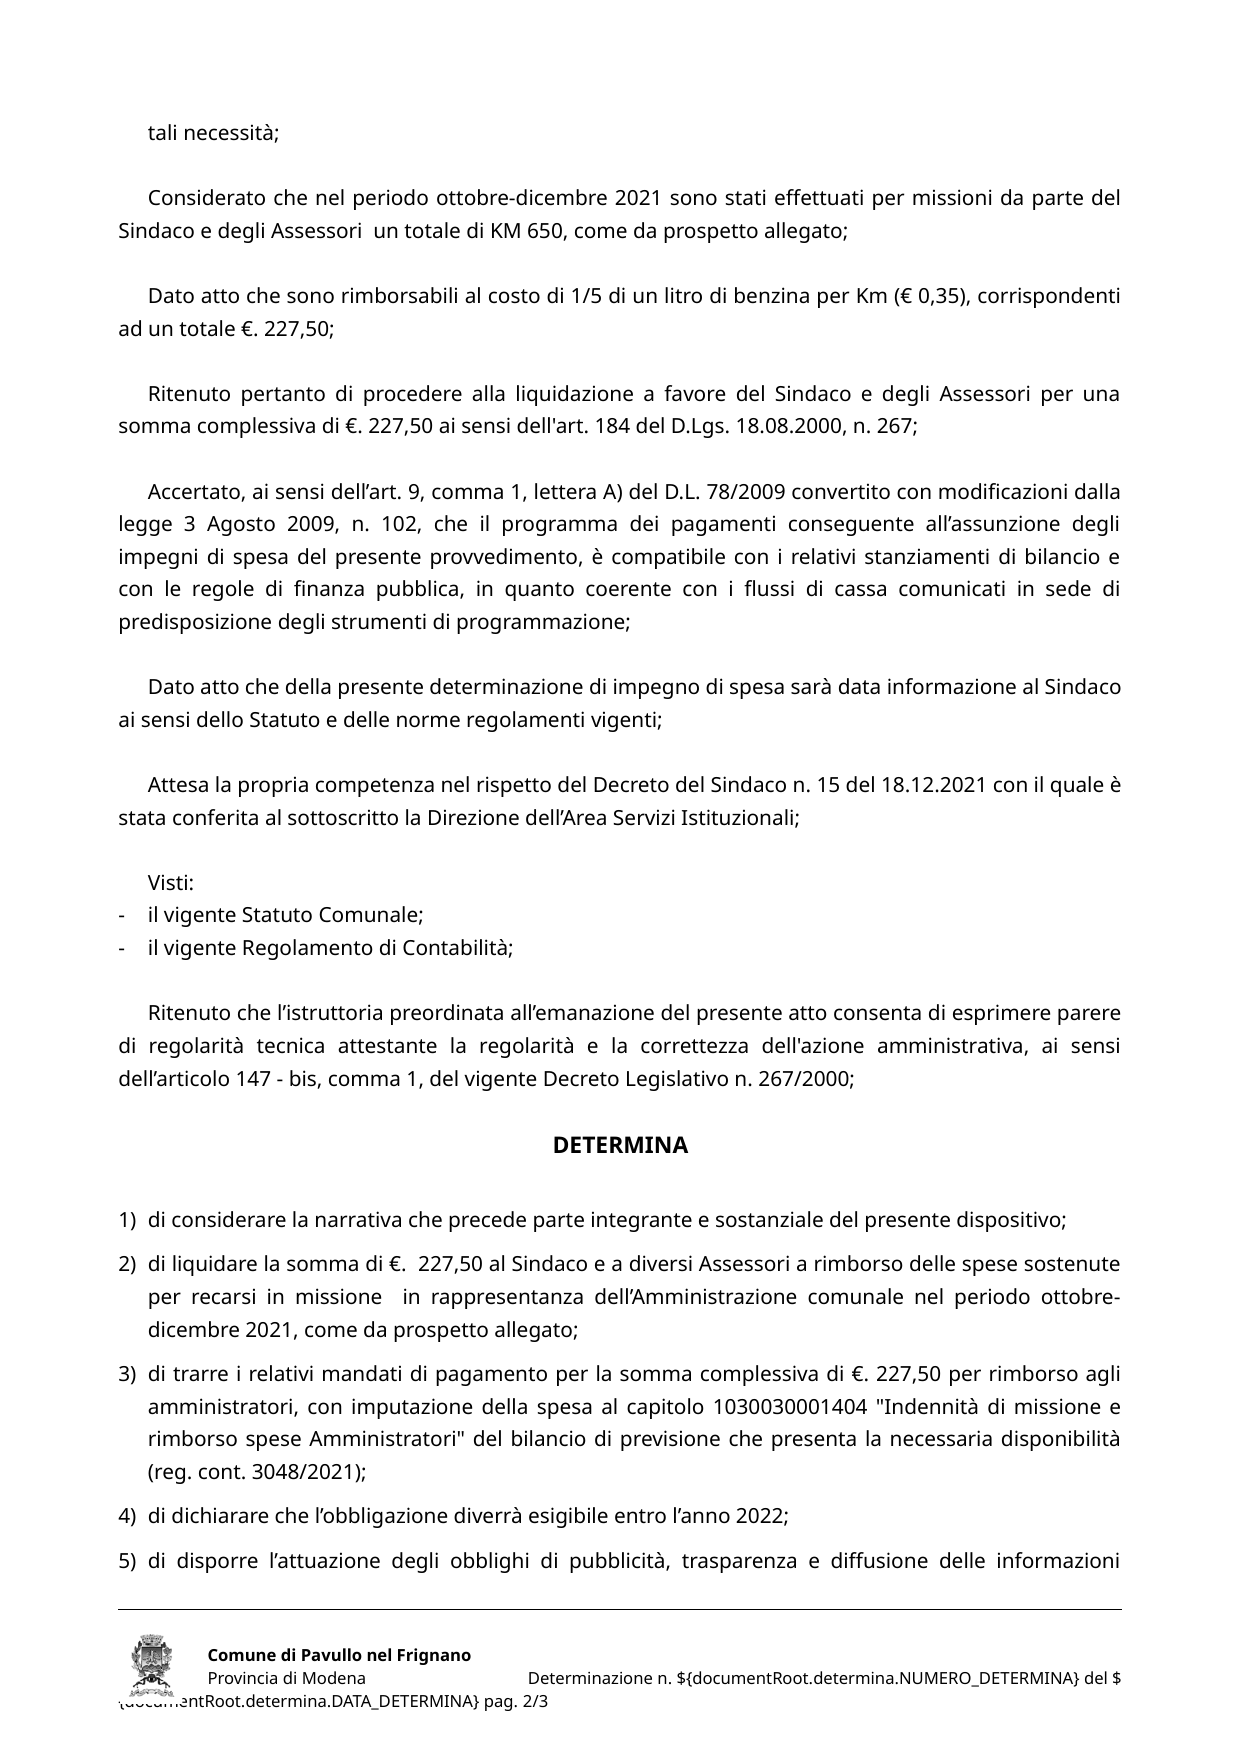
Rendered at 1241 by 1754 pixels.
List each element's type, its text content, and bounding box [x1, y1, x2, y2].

list di disporre l’attuazione degli obblighi di pubblicità, trasparenza e diffusione delle informazioni [118, 1546, 1122, 1574]
text Dato atto che sono rimborsabili al costo di 1/5 di un litro di benzina per Km (€ 0,35), corrispondenti ad un totale €. 227,50; [118, 281, 1122, 342]
list il vigente Regolamento di Contabilità; [118, 933, 1122, 962]
list di trarre i relativi mandati di pagamento per la somma complessiva di €. 227,50 per rimborso agli amministratori, con imputazione della spesa al capitolo 1030030001404 "Indennità di missione e rimborso spese Amministratori" del bilancio di previsione che presenta la necessaria disponibilità (reg. cont. 3048/2021); [118, 1359, 1122, 1485]
text DETERMINA [118, 1129, 1122, 1160]
text Ritenuto che l’istruttoria preordinata all’emanazione del presente atto consenta di esprimere parere di regolarità tecnica attestante la regolarità e la correttezza dell'azione amministrativa, ai sensi dell’articolo 147 - bis, comma 1, del vigente Decreto Legislativo n. 267/2000; [118, 998, 1122, 1092]
list di dichiarare che l’obbligazione diverrà esigibile entro l’anno 2022; [118, 1501, 1122, 1530]
picture [120, 1631, 183, 1704]
text Considerato che nel periodo ottobre-dicembre 2021 sono stati effettuati per missioni da parte del Sindaco e degli Assessori un totale di KM 650, come da prospetto allegato; [118, 183, 1122, 244]
list di considerare la narrativa che precede parte integrante e sostanziale del presente dispositivo; [118, 1205, 1122, 1234]
text Attesa la propria competenza nel rispetto del Decreto del Sindaco n. 15 del 18.12.2021 con il quale è stata conferita al sottoscritto la Direzione dell’Area Servizi Istituzionali; [118, 770, 1122, 831]
list tali necessità; [118, 118, 1122, 147]
list il vigente Statuto Comunale; [118, 901, 1122, 929]
text Ritenuto pertanto di procedere alla liquidazione a favore del Sindaco e degli Assessori per una somma complessiva di €. 227,50 ai sensi dell'art. 184 del D.Lgs. 18.08.2000, n. 267; [118, 379, 1122, 440]
text Accertato, ai sensi dell’art. 9, comma 1, lettera A) del D.L. 78/2009 convertito con modificazioni dalla legge 3 Agosto 2009, n. 102, che il programma dei pagamenti conseguente all’assunzione degli impegni di spesa del presente provvedimento, è compatibile con i relativi stanziamenti di bilancio e con le regole di finanza pubblica, in quanto coerente con i flussi di cassa comunicati in sede di predisposizione degli strumenti di programmazione; [118, 477, 1122, 636]
text Dato atto che della presente determinazione di impegno di spesa sarà data informazione al Sindaco ai sensi dello Statuto e delle norme regolamenti vigenti; [118, 672, 1122, 733]
text Visti: [118, 868, 1122, 896]
list di liquidare la somma di €. 227,50 al Sindaco e a diversi Assessori a rimborso delle spese sostenute per recarsi in missione in rappresentanza dell’Amministrazione comunale nel periodo ottobre-dicembre 2021, come da prospetto allegato; [118, 1249, 1122, 1343]
